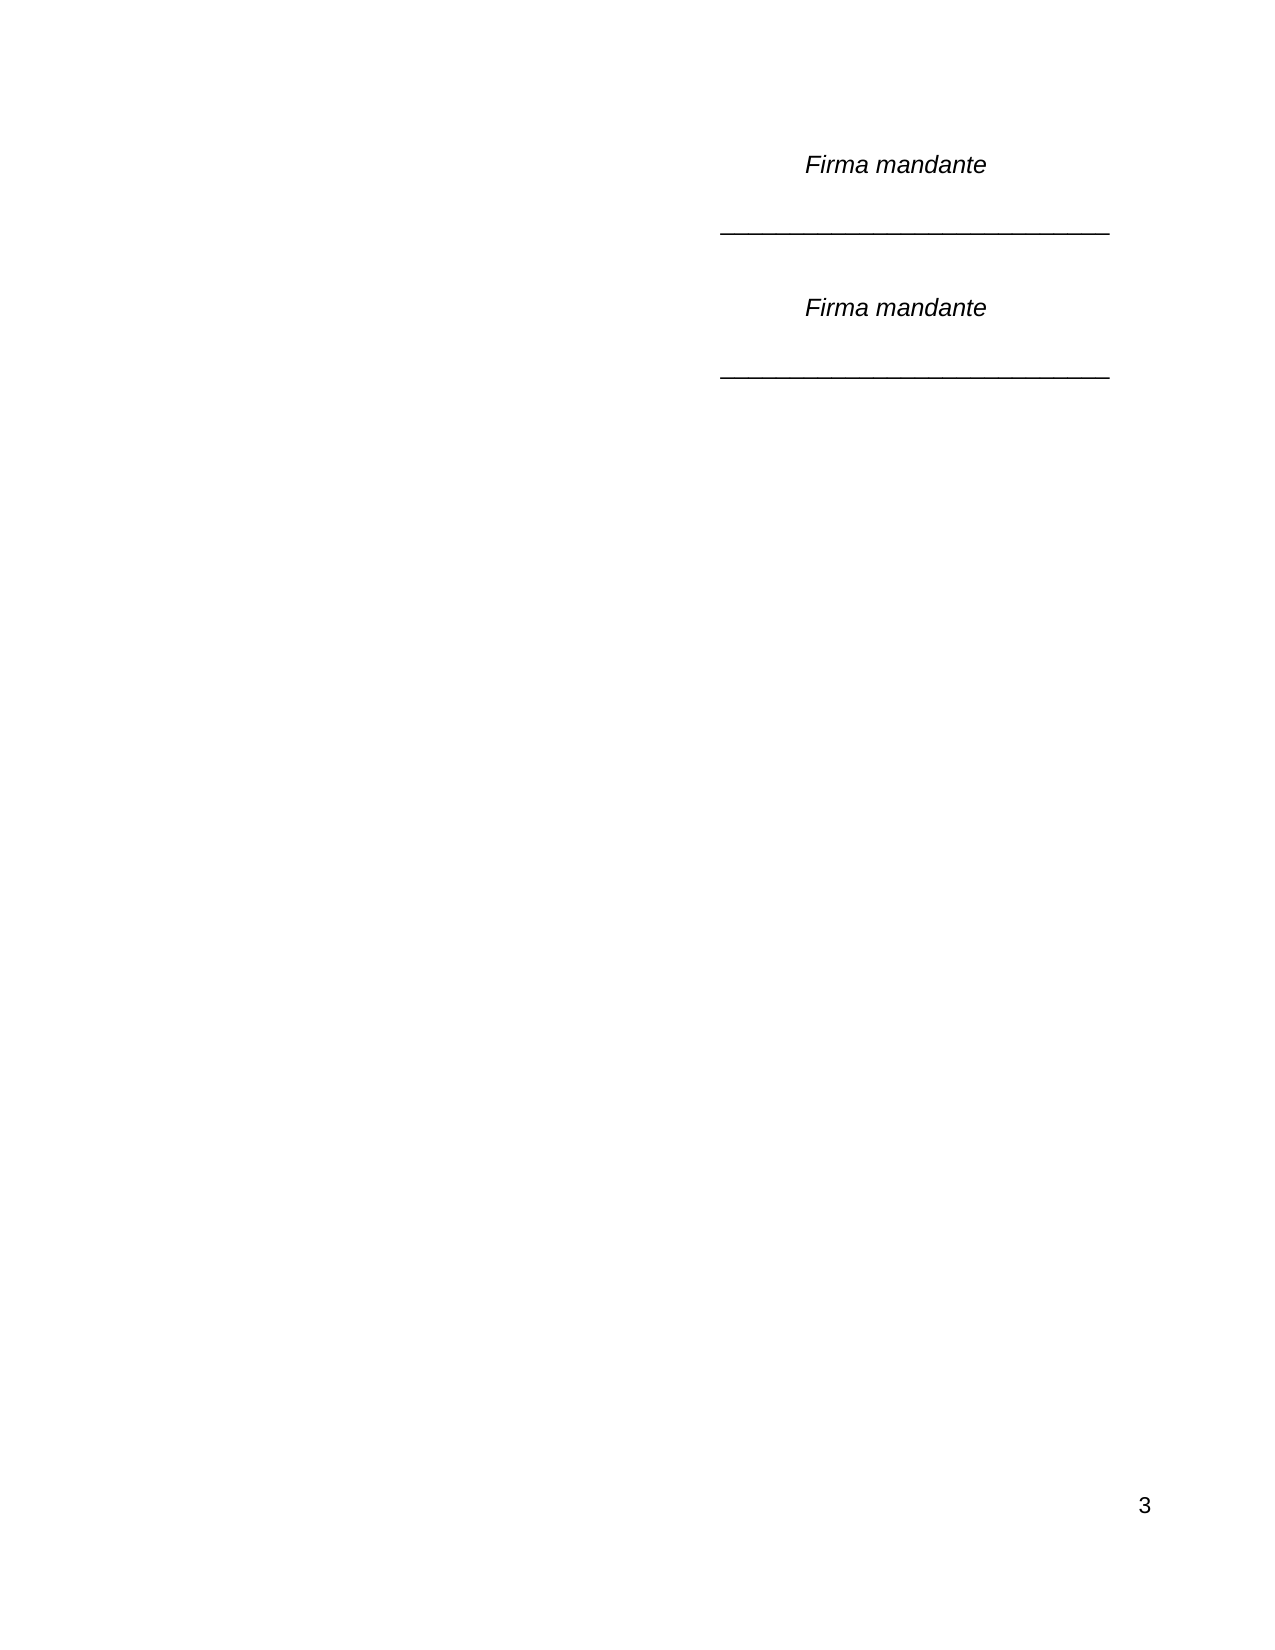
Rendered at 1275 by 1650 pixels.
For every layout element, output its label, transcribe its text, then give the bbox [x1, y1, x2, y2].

text Firma mandante [640, 149, 1080, 178]
text ____________________________ [124, 207, 1110, 236]
text ____________________________ [124, 351, 1110, 379]
text Firma mandante [640, 293, 1080, 322]
